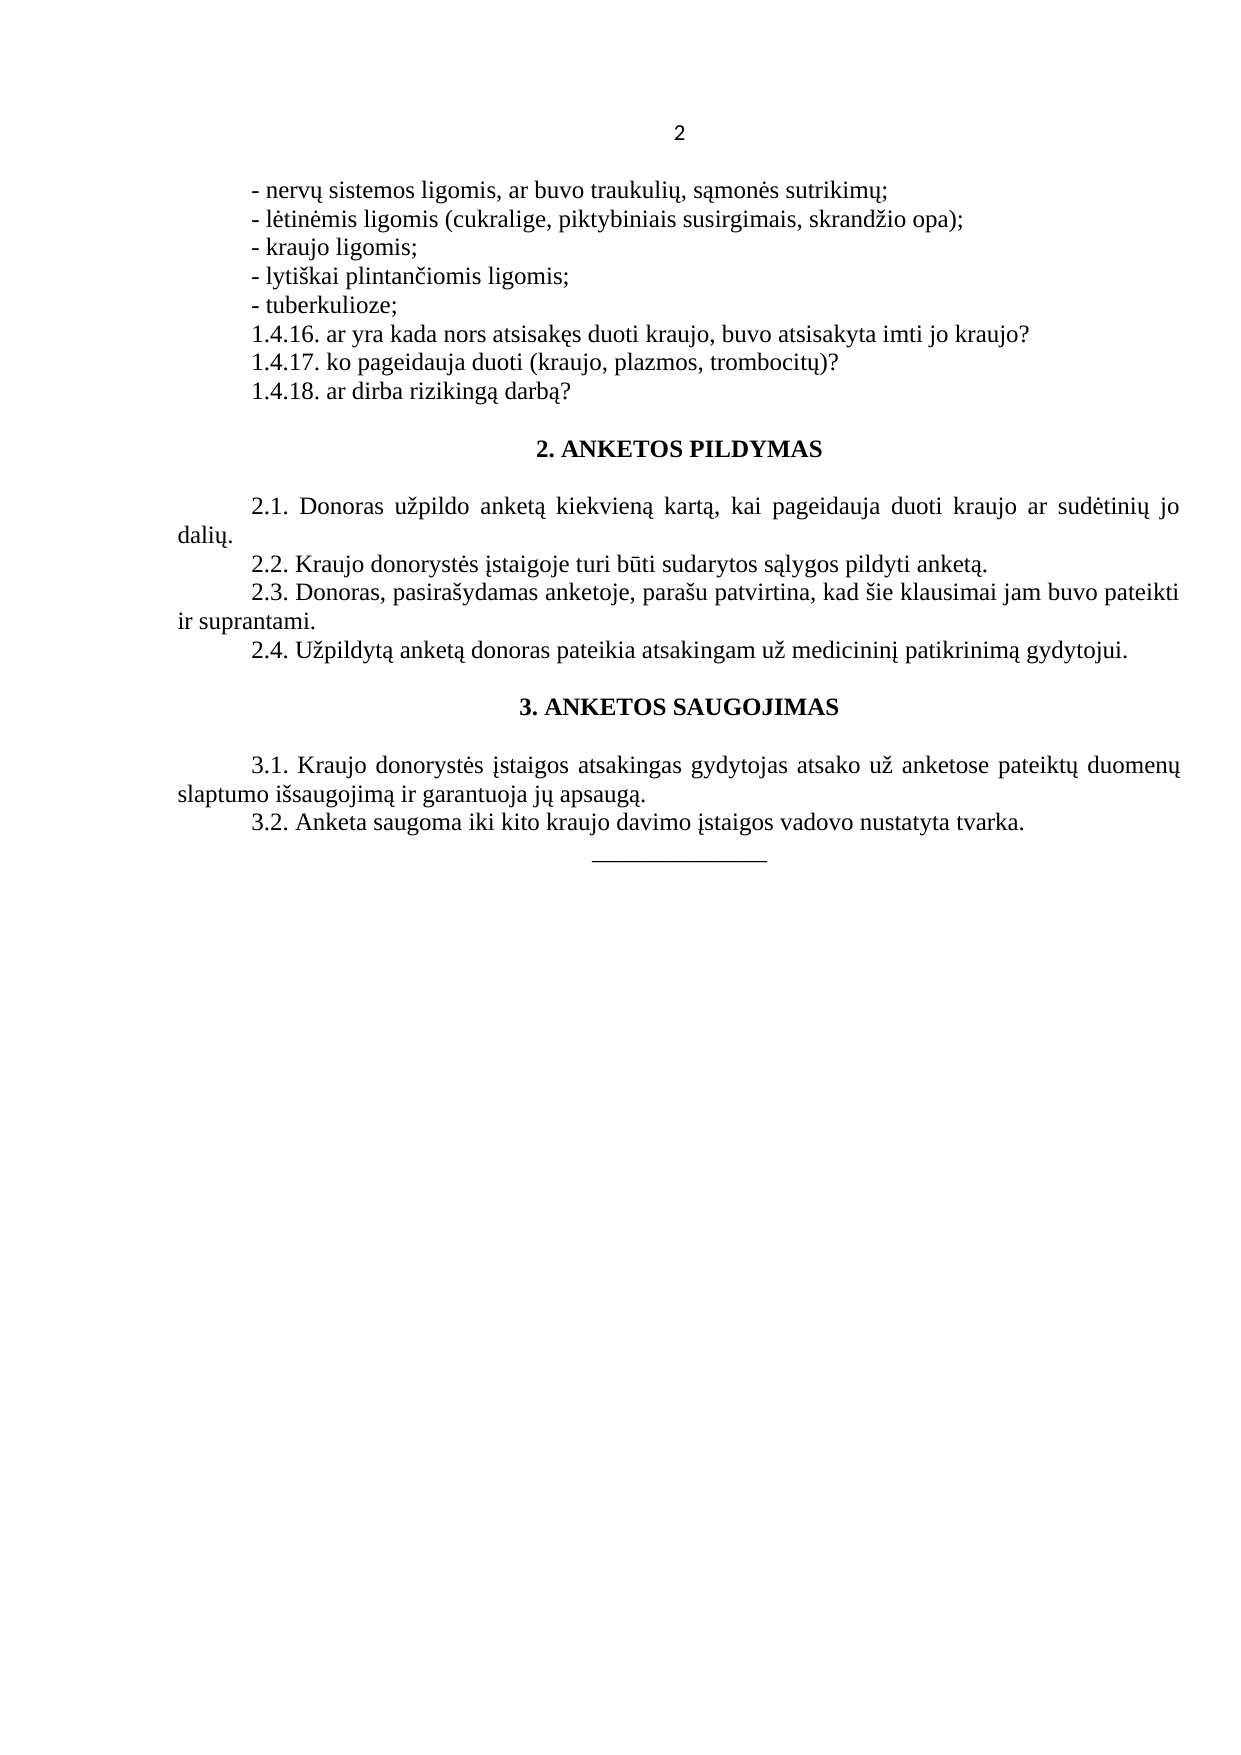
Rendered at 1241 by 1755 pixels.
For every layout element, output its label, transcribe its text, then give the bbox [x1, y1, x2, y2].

text 3.2. Anketa saugoma iki kito kraujo davimo įstaigos vadovo nustatyta tvarka. [177, 807, 1181, 836]
text - nervų sistemos ligomis, ar buvo traukulių, sąmonės sutrikimų; [177, 175, 1181, 204]
text 3.1. Kraujo donorystės įstaigos atsakingas gydytojas atsako už anketose pateiktų duomenų slaptumo išsaugojimą ir garantuoja jų apsaugą. [177, 750, 1181, 807]
text - lytiškai plintančiomis ligomis; [177, 261, 1181, 290]
text 2.3. Donoras, pasirašydamas anketoje, parašu patvirtina, kad šie klausimai jam buvo pateikti ir suprantami. [177, 577, 1181, 635]
text 2.1. Donoras užpildo anketą kiekvieną kartą, kai pageidauja duoti kraujo ar sudėtinių jo dalių. [177, 491, 1181, 549]
text 2. Anketos pildymas [177, 434, 1181, 462]
text 2.4. Užpildytą anketą donoras pateikia atsakingam už medicininį patikrinimą gydytojui. [177, 635, 1181, 664]
text ______________ [177, 836, 1181, 865]
text 2.2. Kraujo donorystės įstaigoje turi būti sudarytos sąlygos pildyti anketą. [177, 549, 1181, 577]
text 1.4.17. ko pageidauja duoti (kraujo, plazmos, trombocitų)? [177, 347, 1181, 376]
text 1.4.16. ar yra kada nors atsisakęs duoti kraujo, buvo atsisakyta imti jo kraujo? [177, 319, 1181, 347]
text - kraujo ligomis; [177, 232, 1181, 261]
text 3. Anketos saugojimas [177, 692, 1181, 721]
text - tuberkulioze; [177, 290, 1181, 319]
text - lėtinėmis ligomis (cukralige, piktybiniais susirgimais, skrandžio opa); [177, 204, 1181, 232]
text 1.4.18. ar dirba rizikingą darbą? [177, 376, 1181, 405]
